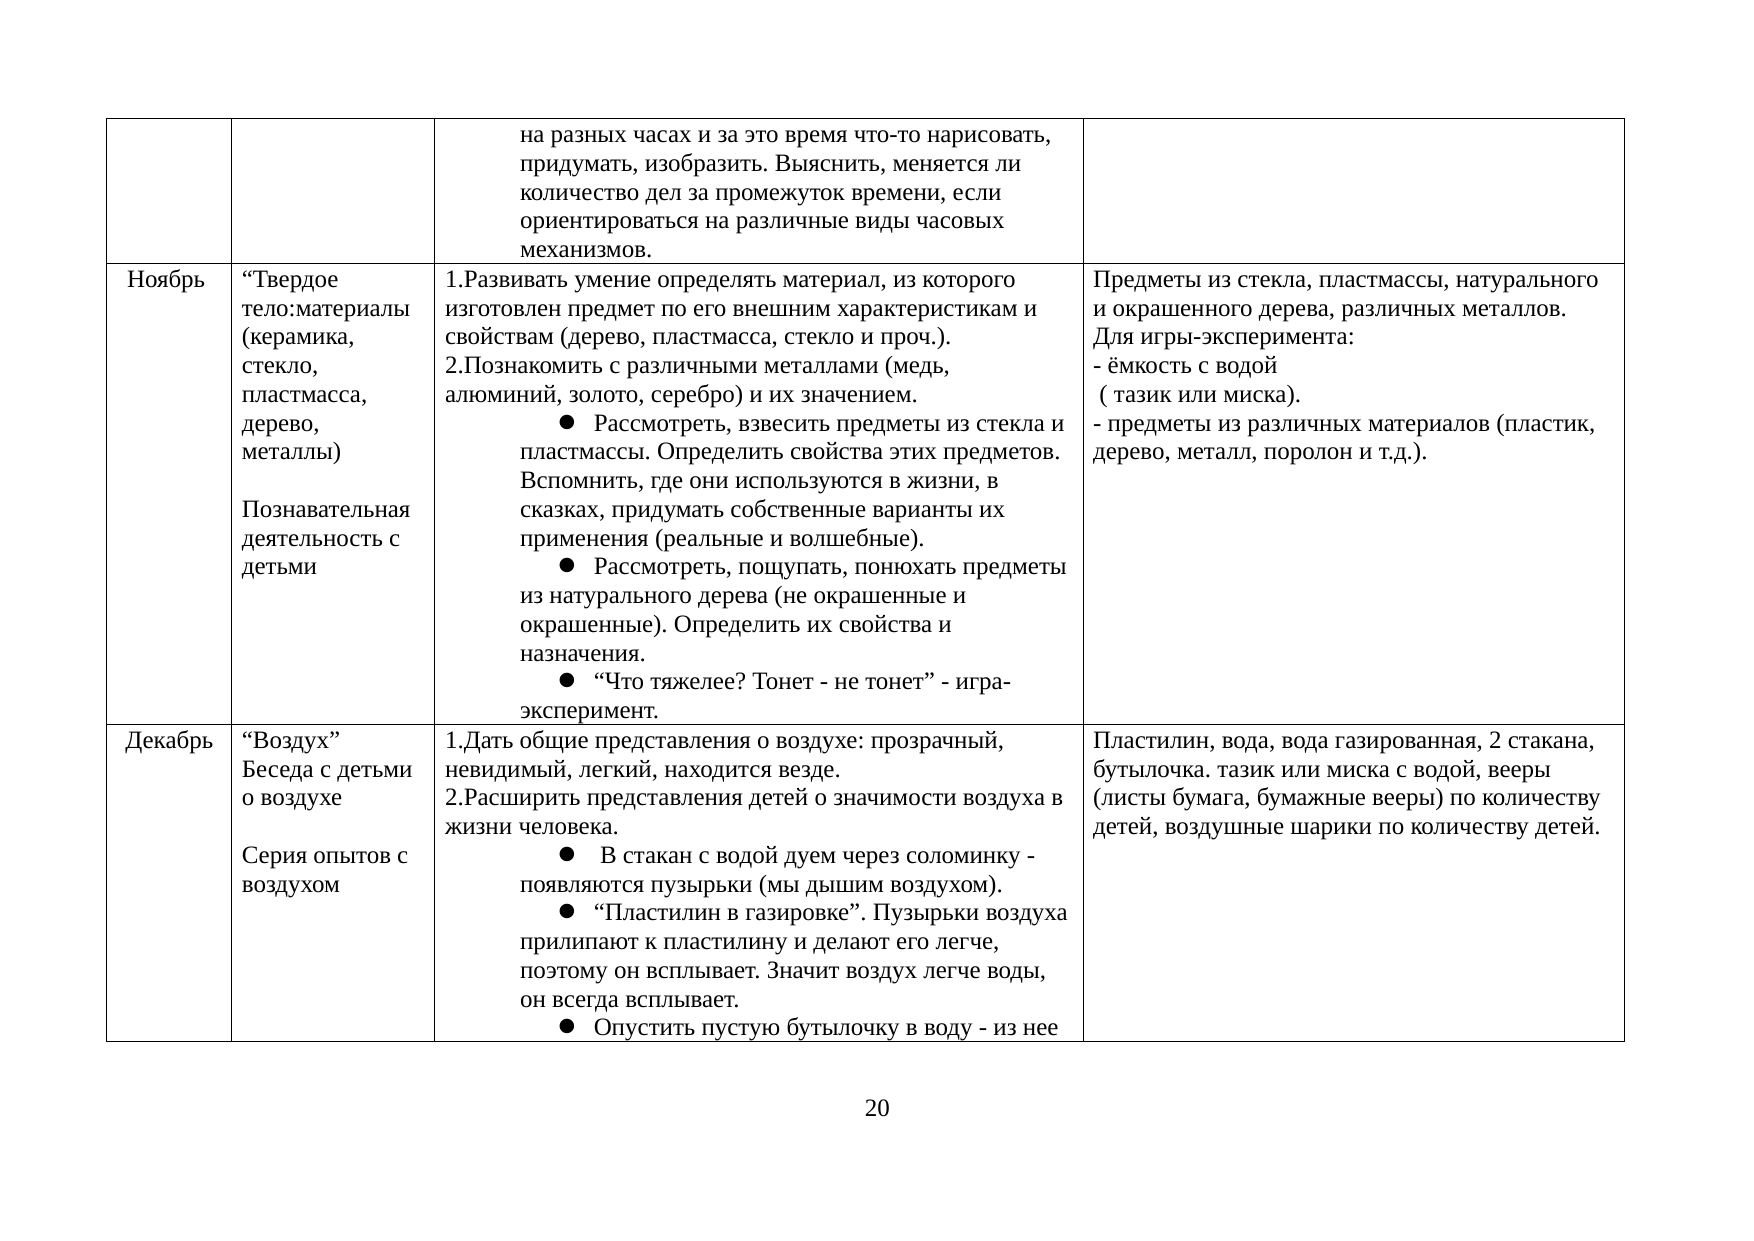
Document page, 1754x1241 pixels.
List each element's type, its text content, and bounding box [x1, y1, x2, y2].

table_cell 1.Дать общие представления о воздухе: прозрачный, невидимый, легкий, находится везде. 2.Расширить представления детей о значимости воздуха в жизни человека. В стакан с водой дуем через соломинку - появляются пузырьки (мы дышим воздухом). “Пластилин в газировке”. Пузырьки воздуха прилипают к пластилину и делают его легче, поэтому он всплывает. Значит воздух легче воды, он всегда всплывает. Опустить пустую бутылочку в воду - из нее [435, 725, 1083, 1041]
table_cell “Твердое тело:материалы (керамика, стекло, пластмасса, дерево, металлы) Познавательная деятельность с детьми [232, 264, 434, 724]
table_cell “Воздух” Беседа с детьми о воздухе Серия опытов с воздухом [232, 725, 434, 1041]
table_cell [1084, 119, 1624, 263]
table_cell [107, 119, 231, 263]
table_cell 1.Развивать умение определять материал, из которого изготовлен предмет по его внешним характеристикам и свойствам (дерево, пластмасса, стекло и проч.). 2.Познакомить с различными металлами (медь, алюминий, золото, серебро) и их значением. Рассмотреть, взвесить предметы из стекла и пластмассы. Определить свойства этих предметов. Вспомнить, где они используются в жизни, в сказках, придумать собственные варианты их применения (реальные и волшебные). Рассмотреть, пощупать, понюхать предметы из натурального дерева (не окрашенные и окрашенные). Определить их свойства и назначения. “Что тяжелее? Тонет - не тонет” - игра-эксперимент. [435, 264, 1083, 724]
table_cell Ноябрь [107, 264, 231, 724]
table_cell Декабрь [107, 725, 231, 1041]
table_cell Предметы из стекла, пластмассы, натурального и окрашенного дерева, различных металлов. Для игры-эксперимента: - ёмкость с водой ( тазик или миска). - предметы из различных материалов (пластик, дерево, металл, поролон и т.д.). [1084, 264, 1624, 724]
table_cell [232, 119, 434, 263]
table_cell на разных часах и за это время что-то нарисовать, придумать, изобразить. Выяснить, меняется ли количество дел за промежуток времени, если ориентироваться на различные виды часовых механизмов. [435, 119, 1083, 263]
table_cell Пластилин, вода, вода газированная, 2 стакана, бутылочка. тазик или миска с водой, вееры (листы бумага, бумажные вееры) по количеству детей, воздушные шарики по количеству детей. [1084, 725, 1624, 1041]
